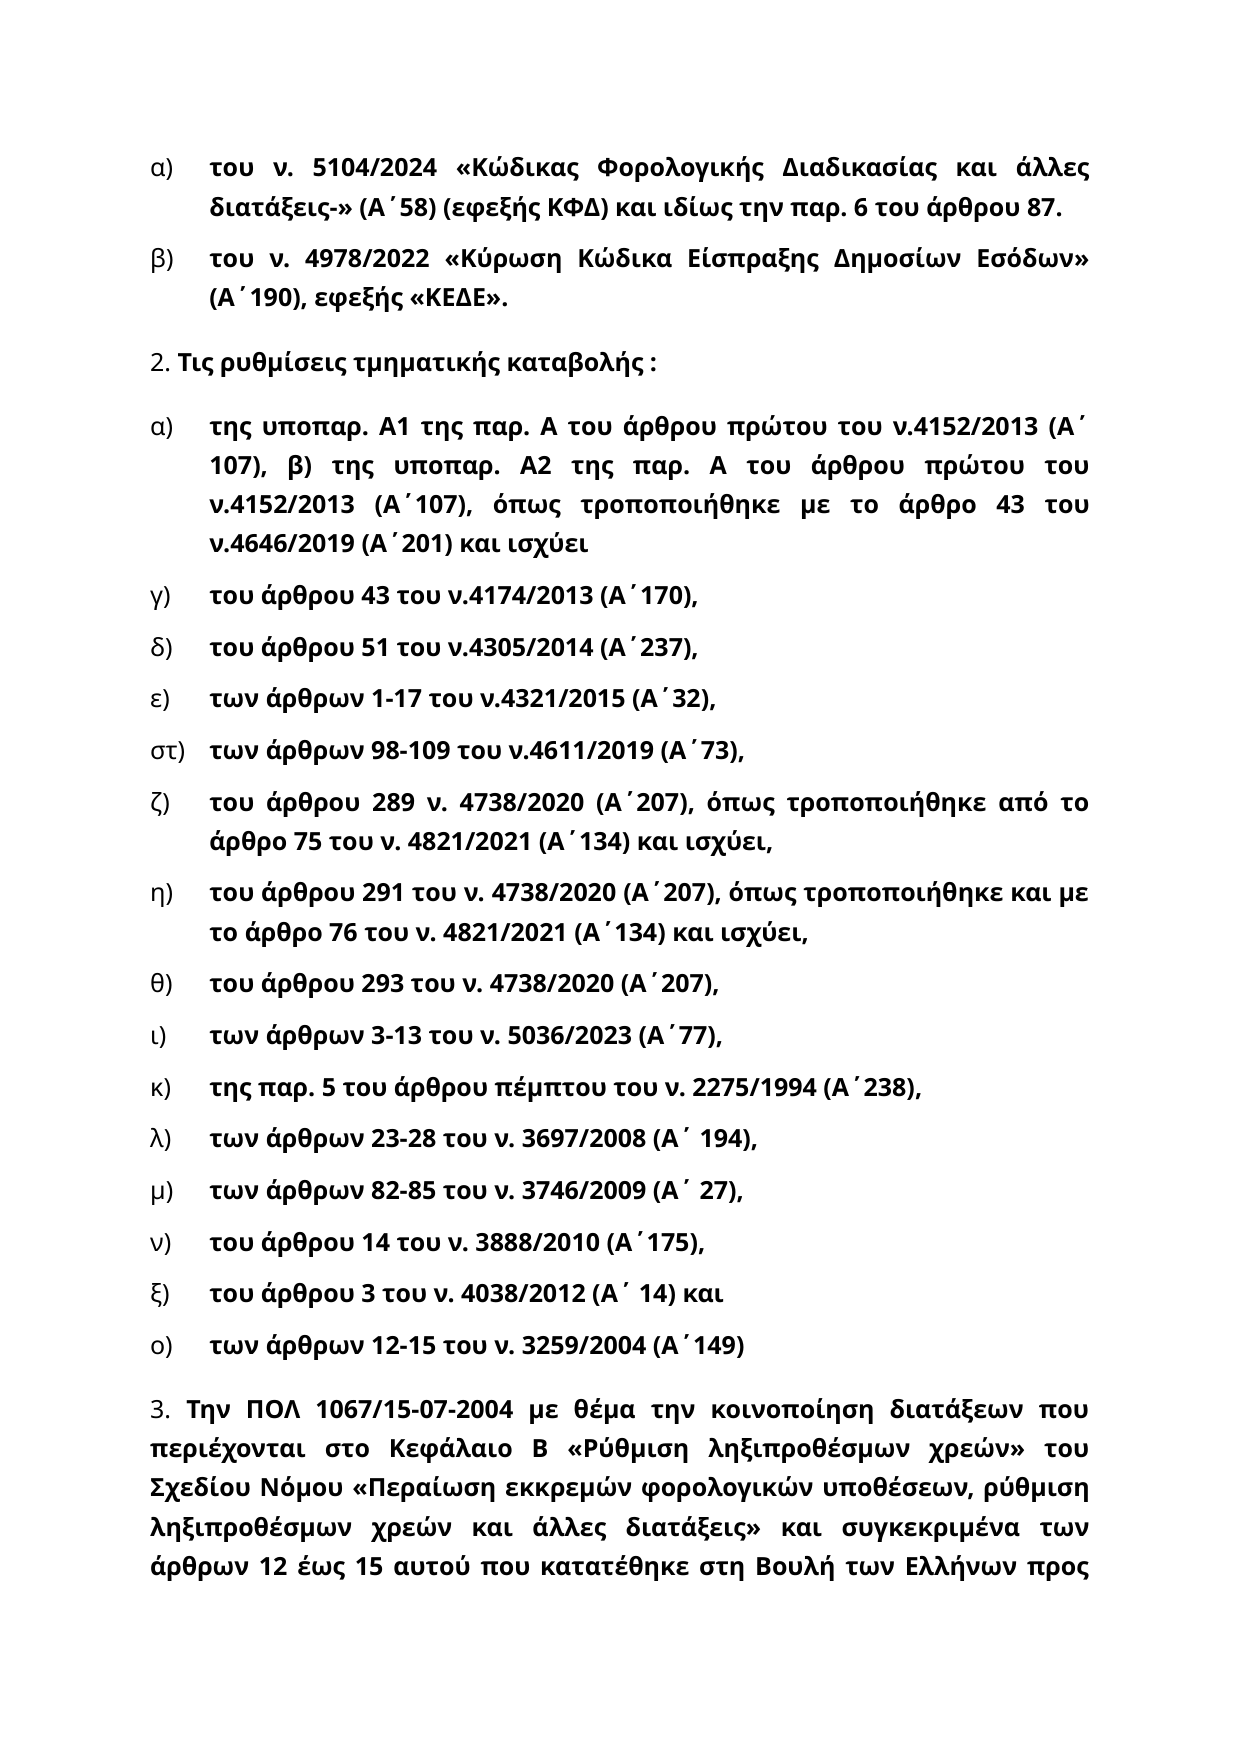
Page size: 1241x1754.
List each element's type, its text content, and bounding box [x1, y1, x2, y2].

list β) του ν. 4978/2022 «Κύρωση Κώδικα Είσπραξης Δημοσίων Εσόδων» (Α΄190), εφεξής «ΚΕΔΕ». [150, 241, 1090, 314]
list λ) των άρθρων 23-28 του ν. 3697/2008 (Α΄ 194), [150, 1121, 1090, 1155]
list α) του ν. 5104/2024 «Κώδικας Φορολογικής Διαδικασίας και άλλες διατάξεις-» (Α΄58) (εφεξής ΚΦΔ) και ιδίως την παρ. 6 του άρθρου 87. [150, 150, 1090, 223]
list ο) των άρθρων 12-15 του ν. 3259/2004 (Α΄149) [150, 1327, 1090, 1362]
list ξ) του άρθρου 3 του ν. 4038/2012 (Α΄ 14) και [150, 1276, 1090, 1310]
list δ) του άρθρου 51 του ν.4305/2014 (Α΄237), [150, 629, 1090, 663]
list ι) των άρθρων 3-13 του ν. 5036/2023 (Α΄77), [150, 1017, 1090, 1052]
list ε) των άρθρων 1-17 του ν.4321/2015 (Α΄32), [150, 681, 1090, 715]
text 3. Την ΠΟΛ 1067/15-07-2004 με θέμα την κοινοποίηση διατάξεων που περιέχονται στο Κεφάλαιο Β «Ρύθμιση ληξιπροθέσμων χρεών» του Σχεδίου Νόμου «Περαίωση εκκρεμών φορολογικών υποθέσεων, ρύθμιση ληξιπροθέσμων χρεών και άλλες διατάξεις» και συγκεκριμένα των άρθρων 12 έως 15 αυτού που κατατέθηκε στη Βουλή των Ελλήνων προς [150, 1392, 1090, 1582]
list η) του άρθρου 291 του ν. 4738/2020 (Α΄207), όπως τροποποιήθηκε και με το άρθρο 76 του ν. 4821/2021 (Α΄134) και ισχύει, [150, 875, 1090, 948]
text 2. Τις ρυθμίσεις τμηματικής καταβολής : [150, 344, 1090, 378]
list κ) της παρ. 5 του άρθρου πέμπτου του ν. 2275/1994 (Α΄238), [150, 1069, 1090, 1103]
list θ) του άρθρου 293 του ν. 4738/2020 (Α΄207), [150, 966, 1090, 1000]
list στ) των άρθρων 98-109 του ν.4611/2019 (Α΄73), [150, 732, 1090, 767]
list γ) του άρθρου 43 του ν.4174/2013 (Α΄170), [150, 577, 1090, 612]
list ν) του άρθρου 14 του ν. 3888/2010 (Α΄175), [150, 1224, 1090, 1258]
list μ) των άρθρων 82-85 του ν. 3746/2009 (Α΄ 27), [150, 1172, 1090, 1207]
list α) της υποπαρ. Α1 της παρ. Α του άρθρου πρώτου του ν.4152/2013 (Α΄ 107), β) της υποπαρ. Α2 της παρ. Α του άρθρου πρώτου του ν.4152/2013 (Α΄107), όπως τροποποιήθηκε με το άρθρο 43 του ν.4646/2019 (Α΄201) και ισχύει [150, 408, 1090, 560]
list ζ) του άρθρου 289 ν. 4738/2020 (Α΄207), όπως τροποποιήθηκε από το άρθρο 75 του ν. 4821/2021 (Α΄134) και ισχύει, [150, 784, 1090, 857]
